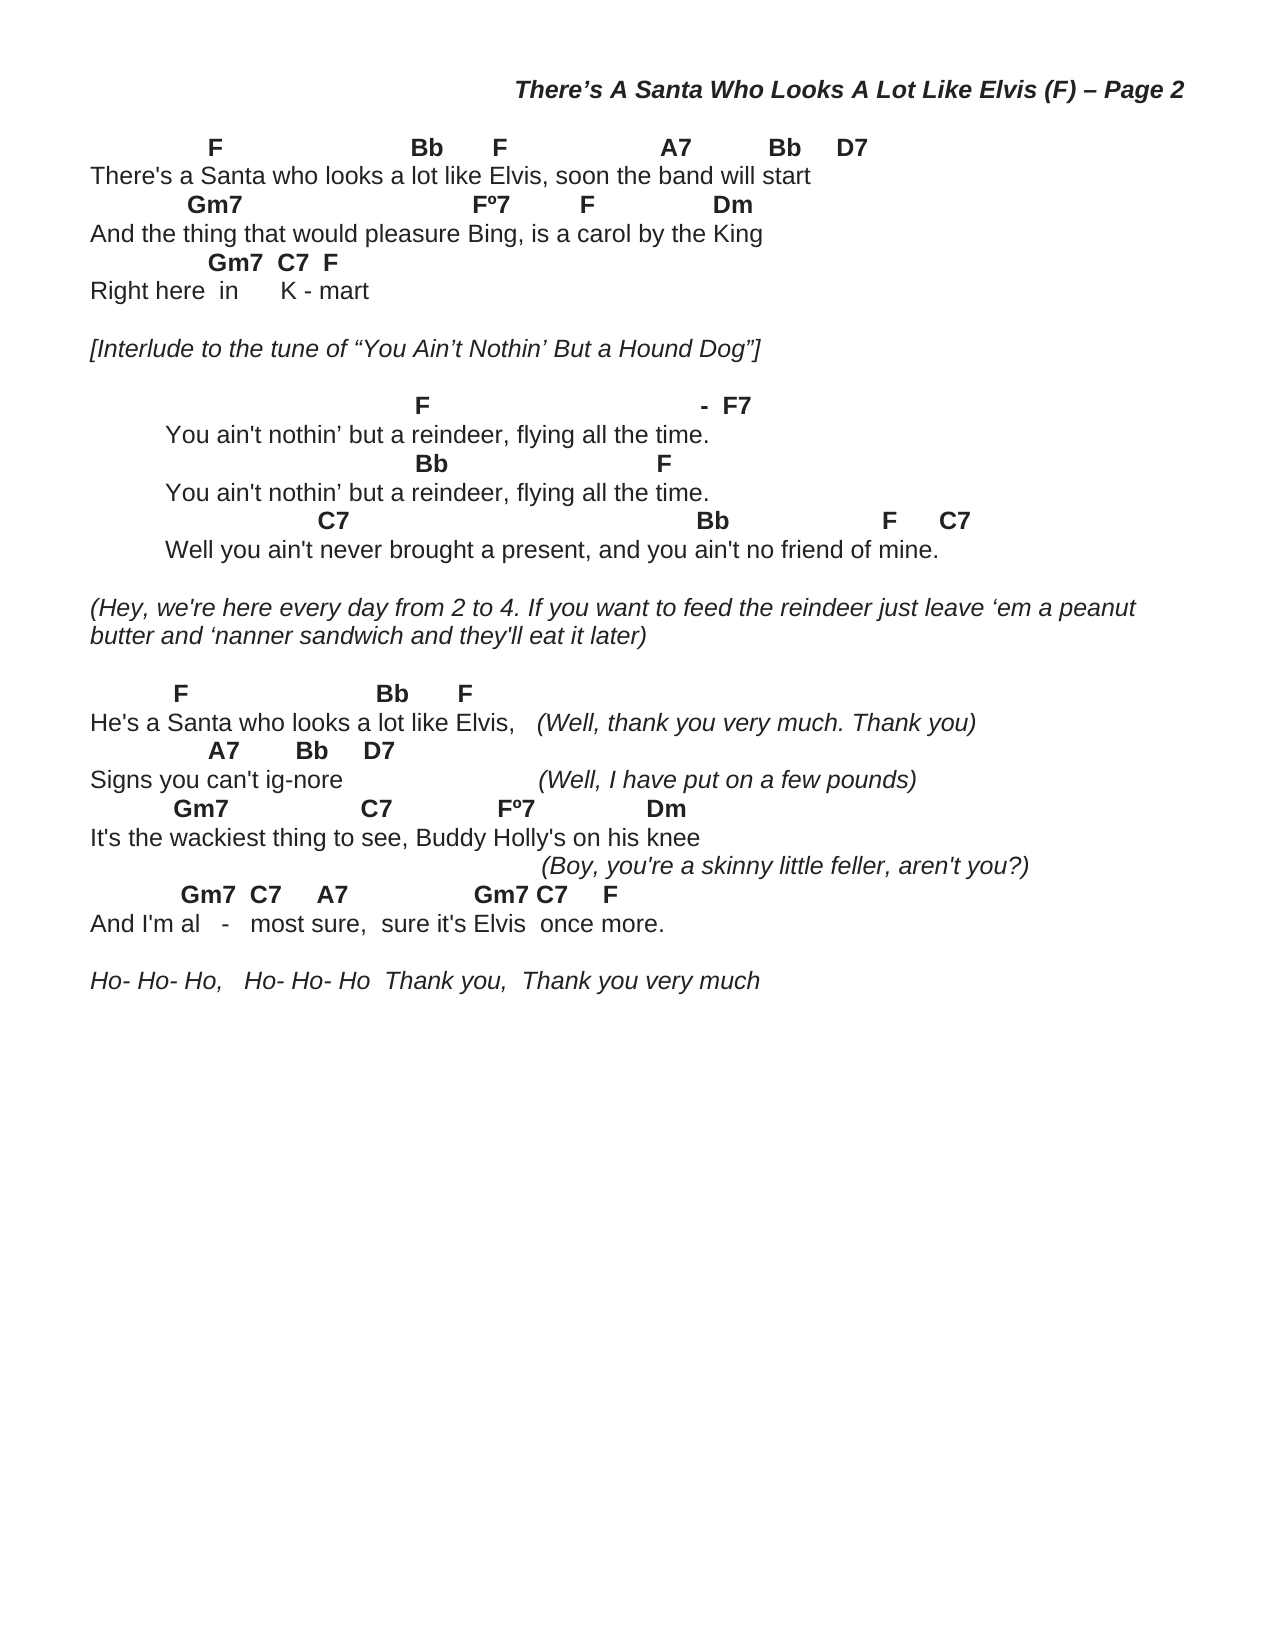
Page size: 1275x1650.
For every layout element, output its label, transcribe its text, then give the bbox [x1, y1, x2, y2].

text Right here in K - mart [90, 276, 1185, 305]
text F - F7 [165, 391, 1185, 420]
text [Interlude to the tune of “You Ain’t Nothin’ But a Hound Dog”] [90, 334, 1185, 362]
text Signs you can't ig-nore (Well, I have put on a few pounds) [90, 765, 1185, 794]
text He's a Santa who looks a lot like Elvis, (Well, thank you very much. Thank you) [90, 707, 1185, 736]
text It's the wackiest thing to see, Buddy Holly's on his knee [90, 822, 1185, 851]
text F Bb F [90, 679, 1185, 707]
text There's a Santa who looks a lot like Elvis, soon the band will start [90, 161, 1185, 190]
text Gm7 C7 Fº7 Dm [90, 794, 1185, 822]
text Well you ain't never brought a present, and you ain't no friend of mine. [165, 535, 1185, 564]
text Ho- Ho- Ho, Ho- Ho- Ho Thank you, Thank you very much [90, 966, 1185, 995]
text There’s A Santa Who Looks A Lot Like Elvis (F) – Page 2 [90, 75, 1185, 104]
text And the thing that would pleasure Bing, is a carol by the King [90, 219, 1185, 247]
text F Bb F A7 Bb D7 [90, 132, 1185, 161]
text Gm7 C7 F [90, 247, 1185, 276]
text (Boy, you're a skinny little feller, aren't you?) [390, 851, 1185, 880]
text Gm7 Fº7 F Dm [90, 190, 1185, 219]
text And I'm al - most sure, sure it's Elvis once more. [90, 909, 1185, 937]
text Gm7 C7 A7 Gm7 C7 F [90, 880, 1185, 909]
text You ain't nothin’ but a reindeer, flying all the time. [165, 477, 1185, 506]
text (Hey, we're here every day from 2 to 4. If you want to feed the reindeer just leave ‘em a peanut butter and ‘nanner sandwich and they'll eat it later) [90, 592, 1185, 650]
text C7 Bb F C7 [165, 506, 1185, 535]
text You ain't nothin’ but a reindeer, flying all the time. [165, 420, 1185, 449]
text Bb F [165, 449, 1185, 477]
text A7 Bb D7 [90, 736, 1185, 765]
